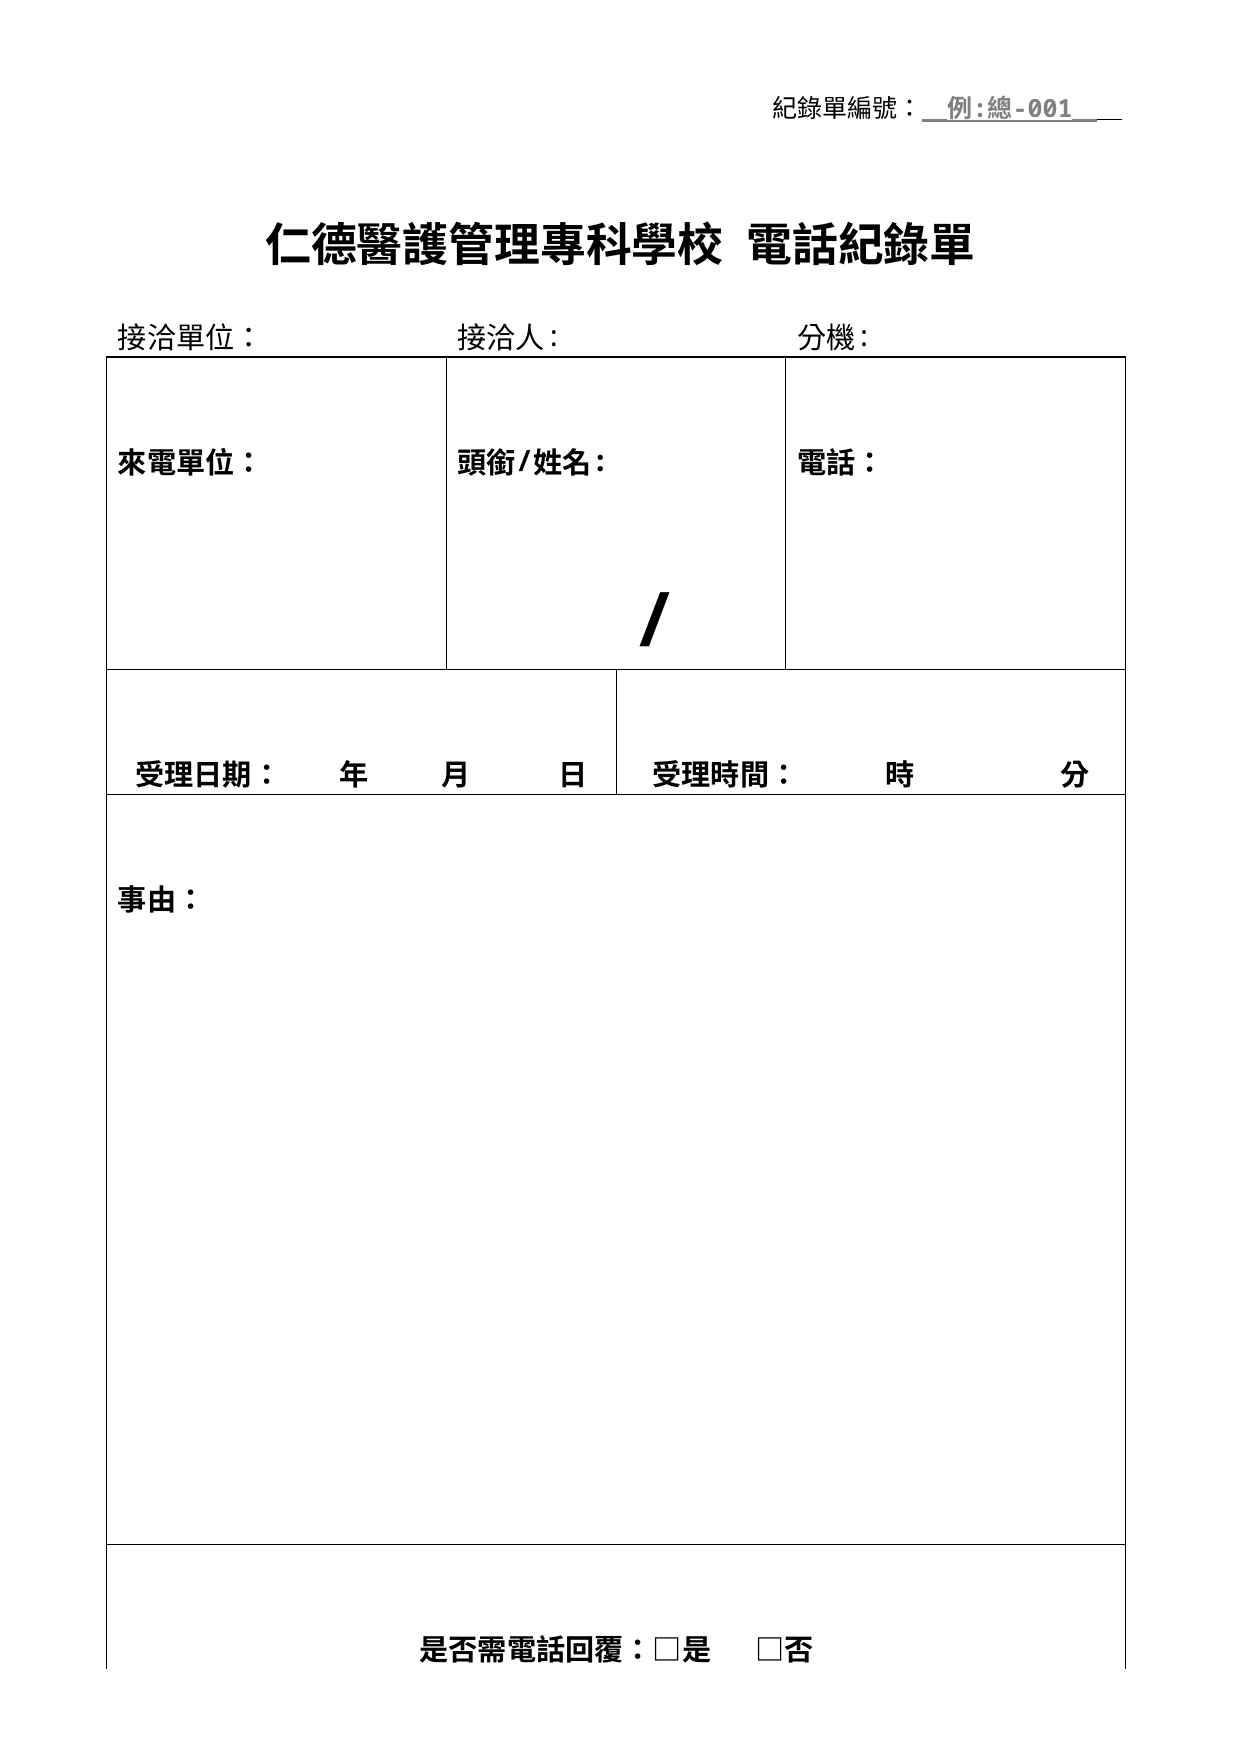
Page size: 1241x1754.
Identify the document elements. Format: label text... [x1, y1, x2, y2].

table_cell 電話： [786, 358, 1125, 669]
table_cell 來電單位： [107, 358, 446, 669]
table_cell 受理時間： 時 分 [617, 670, 1125, 794]
table_cell 頭銜/姓名: / [447, 358, 785, 669]
table_header 分機: [786, 294, 1126, 356]
table_header 接洽單位： [106, 294, 446, 356]
table_cell 是否需電話回覆：□是 □否 [107, 1545, 1125, 1669]
table_header 接洽人: [446, 294, 786, 356]
table_cell 受理日期： 年 月 日 [107, 670, 616, 794]
text 仁德醫護管理專科學校 電話紀錄單 [118, 169, 1122, 294]
table_cell 事由： [107, 795, 1125, 1544]
